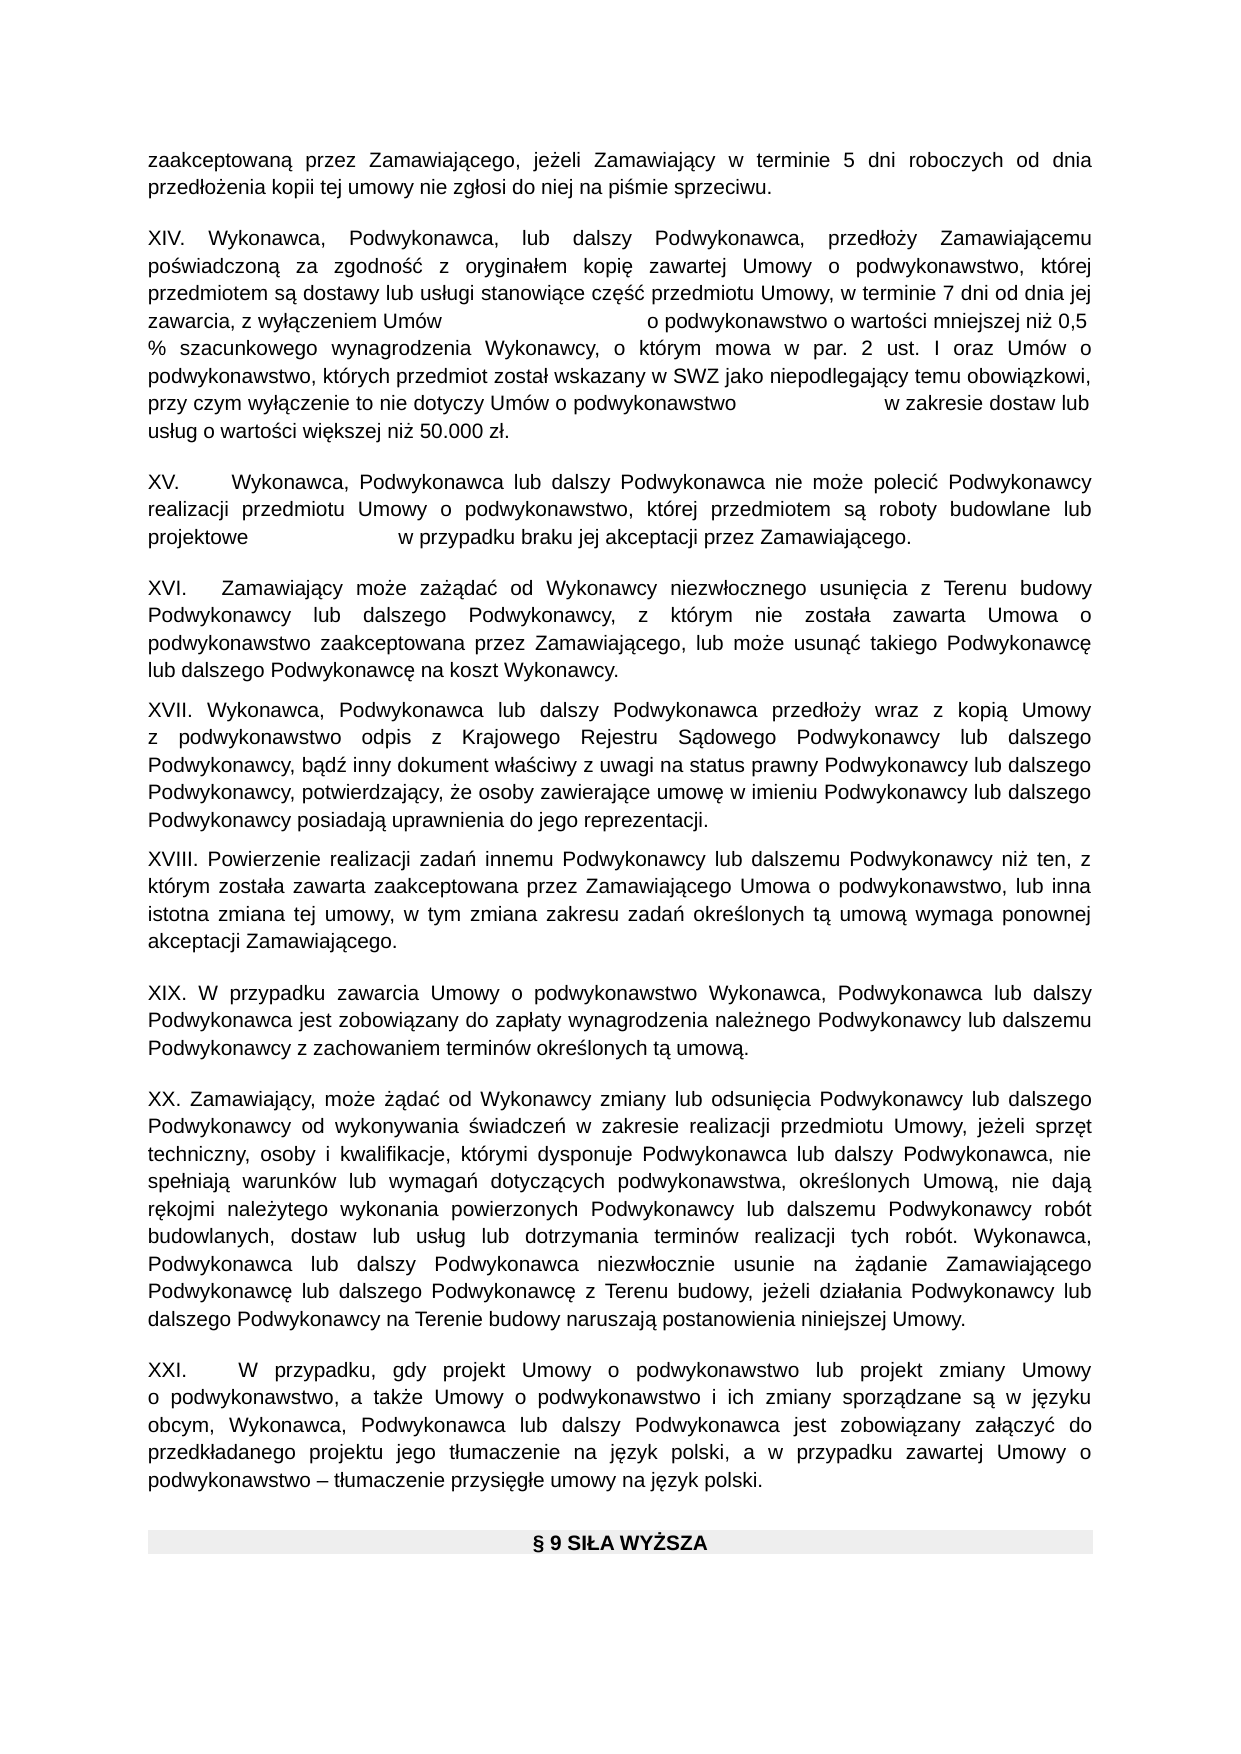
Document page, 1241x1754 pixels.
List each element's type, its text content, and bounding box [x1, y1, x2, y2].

text XIX. W przypadku zawarcia Umowy o podwykonawstwo Wykonawca, Podwykonawca lub dalszy Podwykonawca jest zobowiązany do zapłaty wynagrodzenia należnego Podwykonawcy lub dalszemu Podwykonawcy z zachowaniem terminów określonych tą umową. [148, 980, 1093, 1059]
list Zamawiający może zażądać od Wykonawcy niezwłocznego usunięcia z Terenu budowy Podwykonawcy lub dalszego Podwykonawcy, z którym nie została zawarta Umowa o podwykonawstwo zaakceptowana przez Zamawiającego, lub może usunąć takiego Podwykonawcę lub dalszego Podwykonawcę na koszt Wykonawcy. [148, 576, 1093, 682]
text XX. Zamawiający, może żądać od Wykonawcy zmiany lub odsunięcia Podwykonawcy lub dalszego Podwykonawcy od wykonywania świadczeń w zakresie realizacji przedmiotu Umowy, jeżeli sprzęt techniczny, osoby i kwalifikacje, którymi dysponuje Podwykonawca lub dalszy Podwykonawca, nie spełniają warunków lub wymagań dotyczących podwykonawstwa, określonych Umową, nie dają rękojmi należytego wykonania powierzonych Podwykonawcy lub dalszemu Podwykonawcy robót budowlanych, dostaw lub usług lub dotrzymania terminów realizacji tych robót. Wykonawca, Podwykonawca lub dalszy Podwykonawca niezwłocznie usunie na żądanie Zamawiającego Podwykonawcę lub dalszego Podwykonawcę z Terenu budowy, jeżeli działania Podwykonawcy lub dalszego Podwykonawcy na Terenie budowy naruszają postanowienia niniejszej Umowy. [148, 1086, 1093, 1330]
text § 9 SIŁA WYŻSZA [148, 1530, 1093, 1554]
list W przypadku, gdy projekt Umowy o podwykonawstwo lub projekt zmiany Umowy o podwykonawstwo, a także Umowy o podwykonawstwo i ich zmiany sporządzane są w języku obcym, Wykonawca, Podwykonawca lub dalszy Podwykonawca jest zobowiązany załączyć do przedkładanego projektu jego tłumaczenie na język polski, a w przypadku zawartej Umowy o podwykonawstwo – tłumaczenie przysięgłe umowy na język polski. [148, 1357, 1093, 1491]
list Wykonawca, Podwykonawca lub dalszy Podwykonawca nie może polecić Podwykonawcy realizacji przedmiotu Umowy o podwykonawstwo, której przedmiotem są roboty budowlane lub projektowe w przypadku braku jej akceptacji przez Zamawiającego. [148, 470, 1093, 549]
text zaakceptowaną przez Zamawiającego, jeżeli Zamawiający w terminie 5 dni roboczych od dnia przedłożenia kopii tej umowy nie zgłosi do niej na piśmie sprzeciwu. [148, 148, 1093, 199]
text XVIII. Powierzenie realizacji zadań innemu Podwykonawcy lub dalszemu Podwykonawcy niż ten, z którym została zawarta zaakceptowana przez Zamawiającego Umowa o podwykonawstwo, lub inna istotna zmiana tej umowy, w tym zmiana zakresu zadań określonych tą umową wymaga ponownej akceptacji Zamawiającego. [148, 847, 1093, 953]
text XIV. Wykonawca, Podwykonawca, lub dalszy Podwykonawca, przedłoży Zamawiającemu poświadczoną za zgodność z oryginałem kopię zawartej Umowy o podwykonawstwo, której przedmiotem są dostawy lub usługi stanowiące część przedmiotu Umowy, w terminie 7 dni od dnia jej zawarcia, z wyłączeniem Umów o podwykonawstwo o wartości mniejszej niż 0,5 % szacunkowego wynagrodzenia Wykonawcy, o którym mowa w par. 2 ust. I oraz Umów o podwykonawstwo, których przedmiot został wskazany w SWZ jako niepodlegający temu obowiązkowi, przy czym wyłączenie to nie dotyczy Umów o podwykonawstwo w zakresie dostaw lub usług o wartości większej niż 50.000 zł. [148, 226, 1093, 443]
text XVII. Wykonawca, Podwykonawca lub dalszy Podwykonawca przedłoży wraz z kopią Umowy z podwykonawstwo odpis z Krajowego Rejestru Sądowego Podwykonawcy lub dalszego Podwykonawcy, bądź inny dokument właściwy z uwagi na status prawny Podwykonawcy lub dalszego Podwykonawcy, potwierdzający, że osoby zawierające umowę w imieniu Podwykonawcy lub dalszego Podwykonawcy posiadają uprawnienia do jego reprezentacji. [148, 697, 1093, 831]
